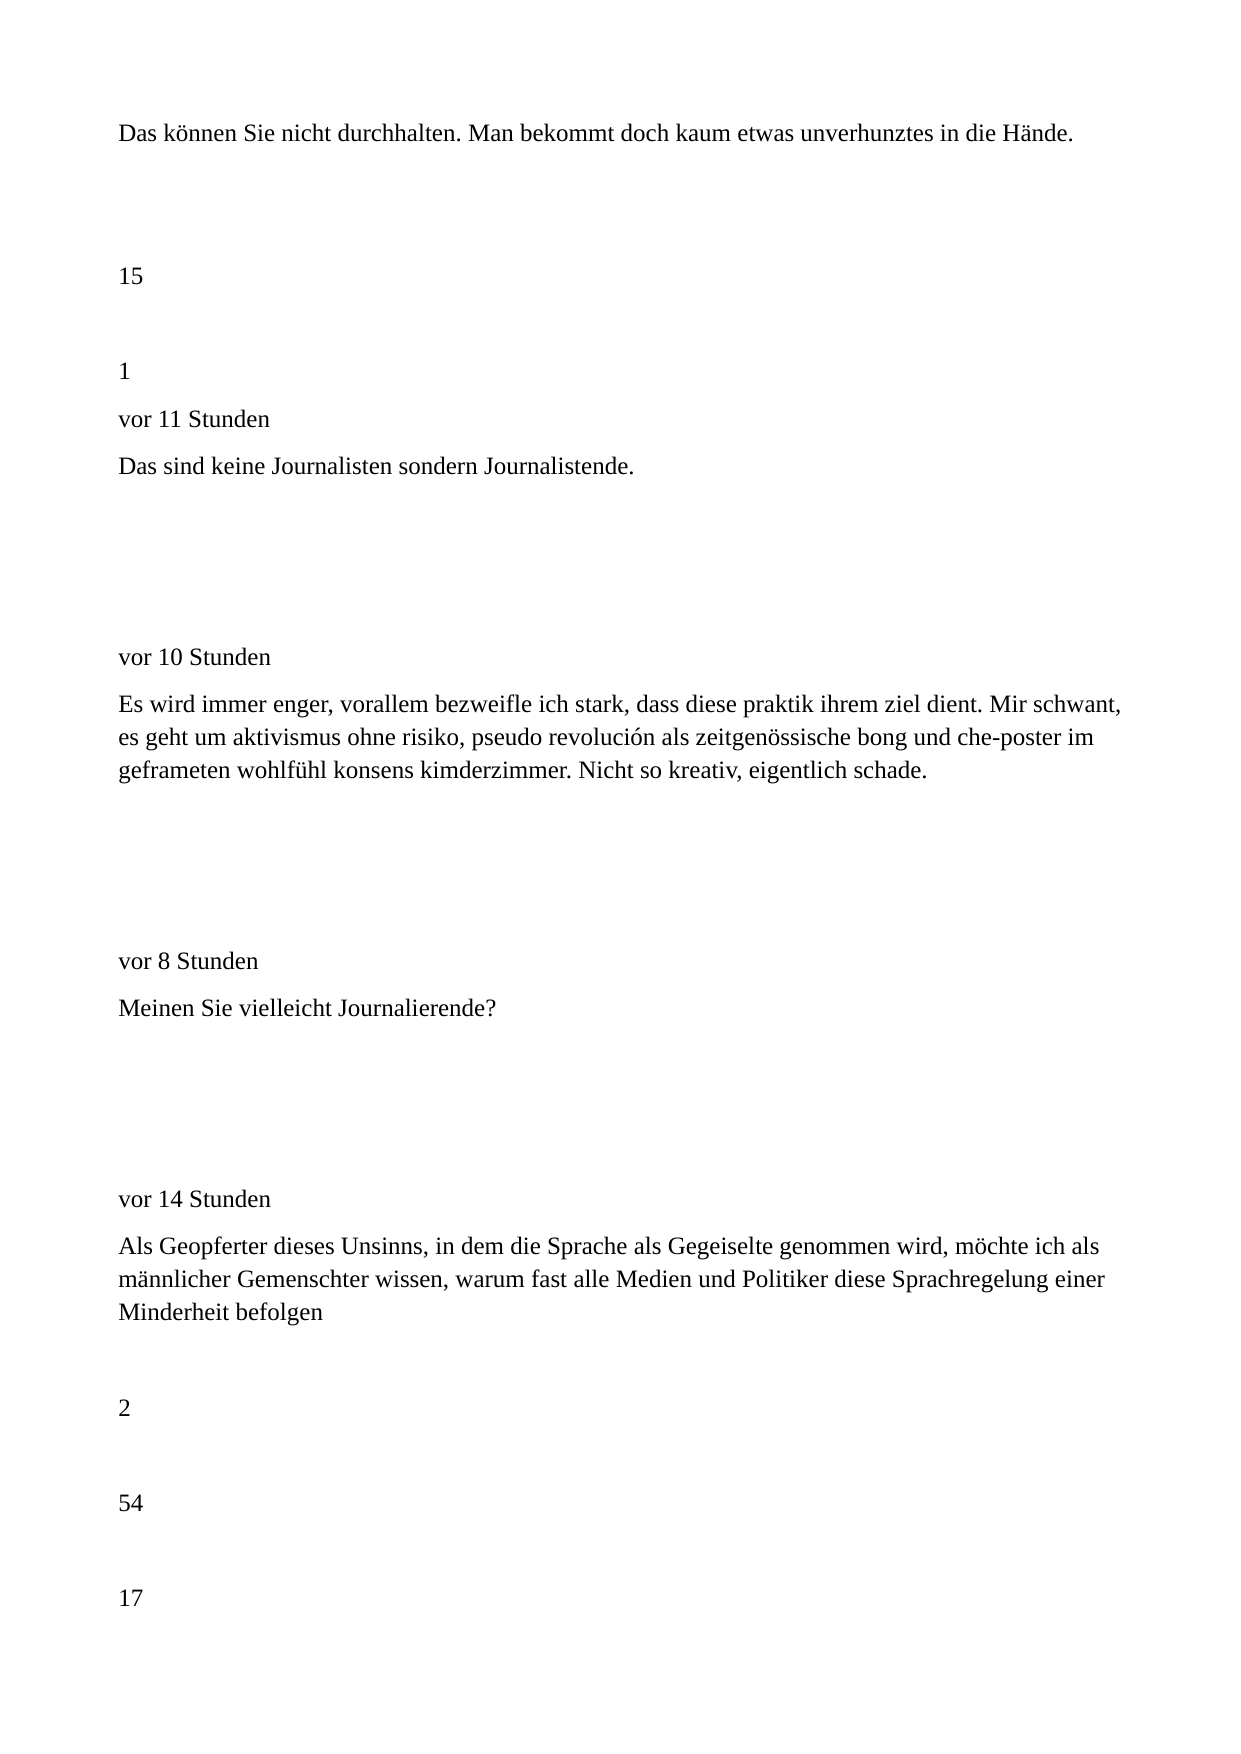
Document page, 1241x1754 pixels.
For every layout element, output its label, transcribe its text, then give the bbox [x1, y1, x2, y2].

text Es wird immer enger, vorallem bezweifle ich stark, dass diese praktik ihrem ziel dient. Mir schwant, es geht um aktivismus ohne risiko, pseudo revolución als zeitgenössische bong und che-poster im geframeten wohlfühl konsens kimderzimmer. Nicht so kreativ, eigentlich schade. [118, 689, 1122, 784]
text Meinen Sie vielleicht Journalierende? [118, 993, 1122, 1022]
text Das sind keine Journalisten sondern Journalistende. [118, 451, 1122, 480]
text vor 14 Stunden [118, 1184, 1122, 1213]
text 1 [118, 356, 1122, 385]
text vor 8 Stunden [118, 946, 1122, 974]
text 15 [118, 261, 1122, 290]
text 17 [118, 1583, 1122, 1612]
text 2 [118, 1393, 1122, 1421]
text 54 [118, 1488, 1122, 1517]
text vor 11 Stunden [118, 404, 1122, 432]
text Das können Sie nicht durchhalten. Man bekommt doch kaum etwas unverhunztes in die Hände. [118, 118, 1122, 147]
text Als Geopferter dieses Unsinns, in dem die Sprache als Gegeiselte genommen wird, möchte ich als männlicher Gemenschter wissen, warum fast alle Medien und Politiker diese Sprachregelung einer Minderheit befolgen [118, 1231, 1122, 1326]
text vor 10 Stunden [118, 642, 1122, 671]
